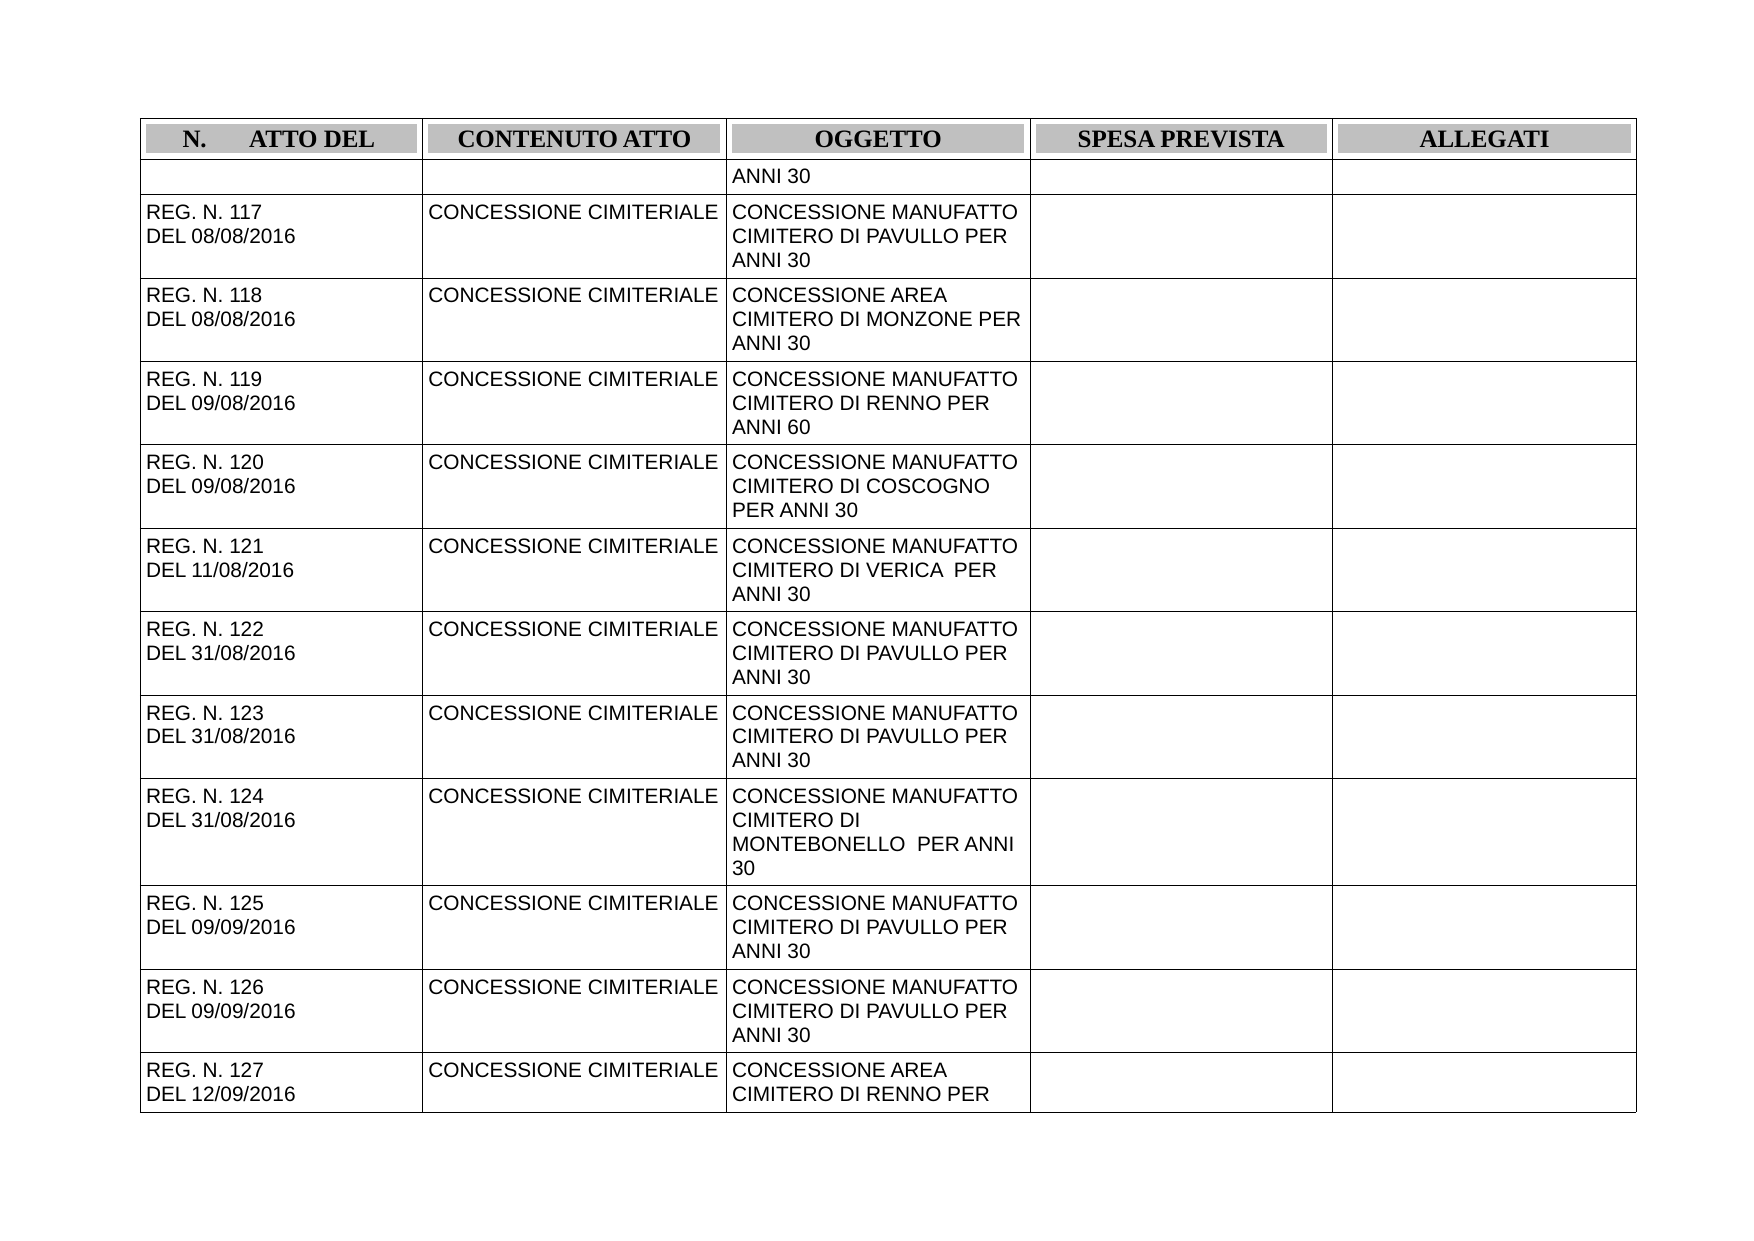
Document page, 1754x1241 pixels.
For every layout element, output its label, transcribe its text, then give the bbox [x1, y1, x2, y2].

table_cell [1031, 445, 1332, 528]
table_cell CONCESSIONE CIMITERIALE [423, 779, 726, 885]
table_cell REG. N. 125 DEL 09/09/2016 [141, 886, 422, 969]
table_cell REG. N. 118 DEL 08/08/2016 [141, 279, 422, 361]
table_cell CONCESSIONE MANUFATTO CIMITERO DI PAVULLO PER ANNI 30 [727, 612, 1030, 694]
table_cell [423, 160, 726, 194]
table_cell CONCESSIONE CIMITERIALE [423, 445, 726, 528]
table_header OGGETTO [727, 119, 1030, 158]
table_cell CONCESSIONE MANUFATTO CIMITERO DI RENNO PER ANNI 60 [727, 362, 1030, 444]
table_cell [1333, 445, 1636, 528]
table_cell REG. N. 120 DEL 09/08/2016 [141, 445, 422, 528]
table_cell [1333, 970, 1636, 1052]
table_cell CONCESSIONE CIMITERIALE [423, 1053, 726, 1112]
table_cell [1333, 279, 1636, 361]
table_cell [1031, 886, 1332, 969]
table_cell CONCESSIONE CIMITERIALE [423, 195, 726, 277]
table_cell CONCESSIONE MANUFATTO CIMITERO DI MONTEBONELLO PER ANNI 30 [727, 779, 1030, 885]
table_cell [1333, 886, 1636, 969]
table_cell REG. N. 119 DEL 09/08/2016 [141, 362, 422, 444]
table_cell REG. N. 122 DEL 31/08/2016 [141, 612, 422, 694]
table_cell CONCESSIONE CIMITERIALE [423, 970, 726, 1052]
table_cell CONCESSIONE AREA CIMITERO DI MONZONE PER ANNI 30 [727, 279, 1030, 361]
table_cell REG. N. 123 DEL 31/08/2016 [141, 696, 422, 778]
table_cell CONCESSIONE CIMITERIALE [423, 886, 726, 969]
table_header SPESA PREVISTA [1031, 119, 1332, 158]
table_cell REG. N. 127 DEL 12/09/2016 [141, 1053, 422, 1112]
table_cell [1031, 779, 1332, 885]
table_cell REG. N. 126 DEL 09/09/2016 [141, 970, 422, 1052]
table_cell REG. N. 124 DEL 31/08/2016 [141, 779, 422, 885]
table_cell [1031, 160, 1332, 194]
table_cell [1031, 696, 1332, 778]
table_cell REG. N. 117 DEL 08/08/2016 [141, 195, 422, 277]
table_cell REG. N. 121 DEL 11/08/2016 [141, 529, 422, 611]
table_cell [1031, 529, 1332, 611]
table_cell CONCESSIONE CIMITERIALE [423, 696, 726, 778]
table_cell CONCESSIONE CIMITERIALE [423, 279, 726, 361]
table_cell CONCESSIONE AREA CIMITERO DI RENNO PER [727, 1053, 1030, 1112]
table_cell [1333, 160, 1636, 194]
table_cell CONCESSIONE MANUFATTO CIMITERO DI PAVULLO PER ANNI 30 [727, 696, 1030, 778]
table_cell [1333, 362, 1636, 444]
table_cell [1333, 612, 1636, 694]
table_cell ANNI 30 [727, 160, 1030, 194]
table_header ALLEGATI [1333, 119, 1636, 158]
table_cell [1333, 779, 1636, 885]
table_cell [1031, 612, 1332, 694]
table_cell [1031, 279, 1332, 361]
table_cell [1333, 529, 1636, 611]
table_cell [1031, 362, 1332, 444]
table_cell CONCESSIONE CIMITERIALE [423, 612, 726, 694]
table_cell CONCESSIONE CIMITERIALE [423, 529, 726, 611]
table_cell CONCESSIONE MANUFATTO CIMITERO DI PAVULLO PER ANNI 30 [727, 886, 1030, 969]
table_cell CONCESSIONE MANUFATTO CIMITERO DI VERICA PER ANNI 30 [727, 529, 1030, 611]
table_cell CONCESSIONE MANUFATTO CIMITERO DI PAVULLO PER ANNI 30 [727, 970, 1030, 1052]
table_cell CONCESSIONE MANUFATTO CIMITERO DI PAVULLO PER ANNI 30 [727, 195, 1030, 277]
table_cell [1031, 195, 1332, 277]
table_header N. ATTO DEL [141, 119, 422, 158]
table_header CONTENUTO ATTO [423, 119, 726, 158]
table_cell [1333, 1053, 1636, 1112]
table_cell [141, 160, 422, 194]
table_cell [1333, 696, 1636, 778]
table_cell [1333, 195, 1636, 277]
table_cell [1031, 970, 1332, 1052]
table_cell [1031, 1053, 1332, 1112]
table_cell CONCESSIONE MANUFATTO CIMITERO DI COSCOGNO PER ANNI 30 [727, 445, 1030, 528]
table_cell CONCESSIONE CIMITERIALE [423, 362, 726, 444]
